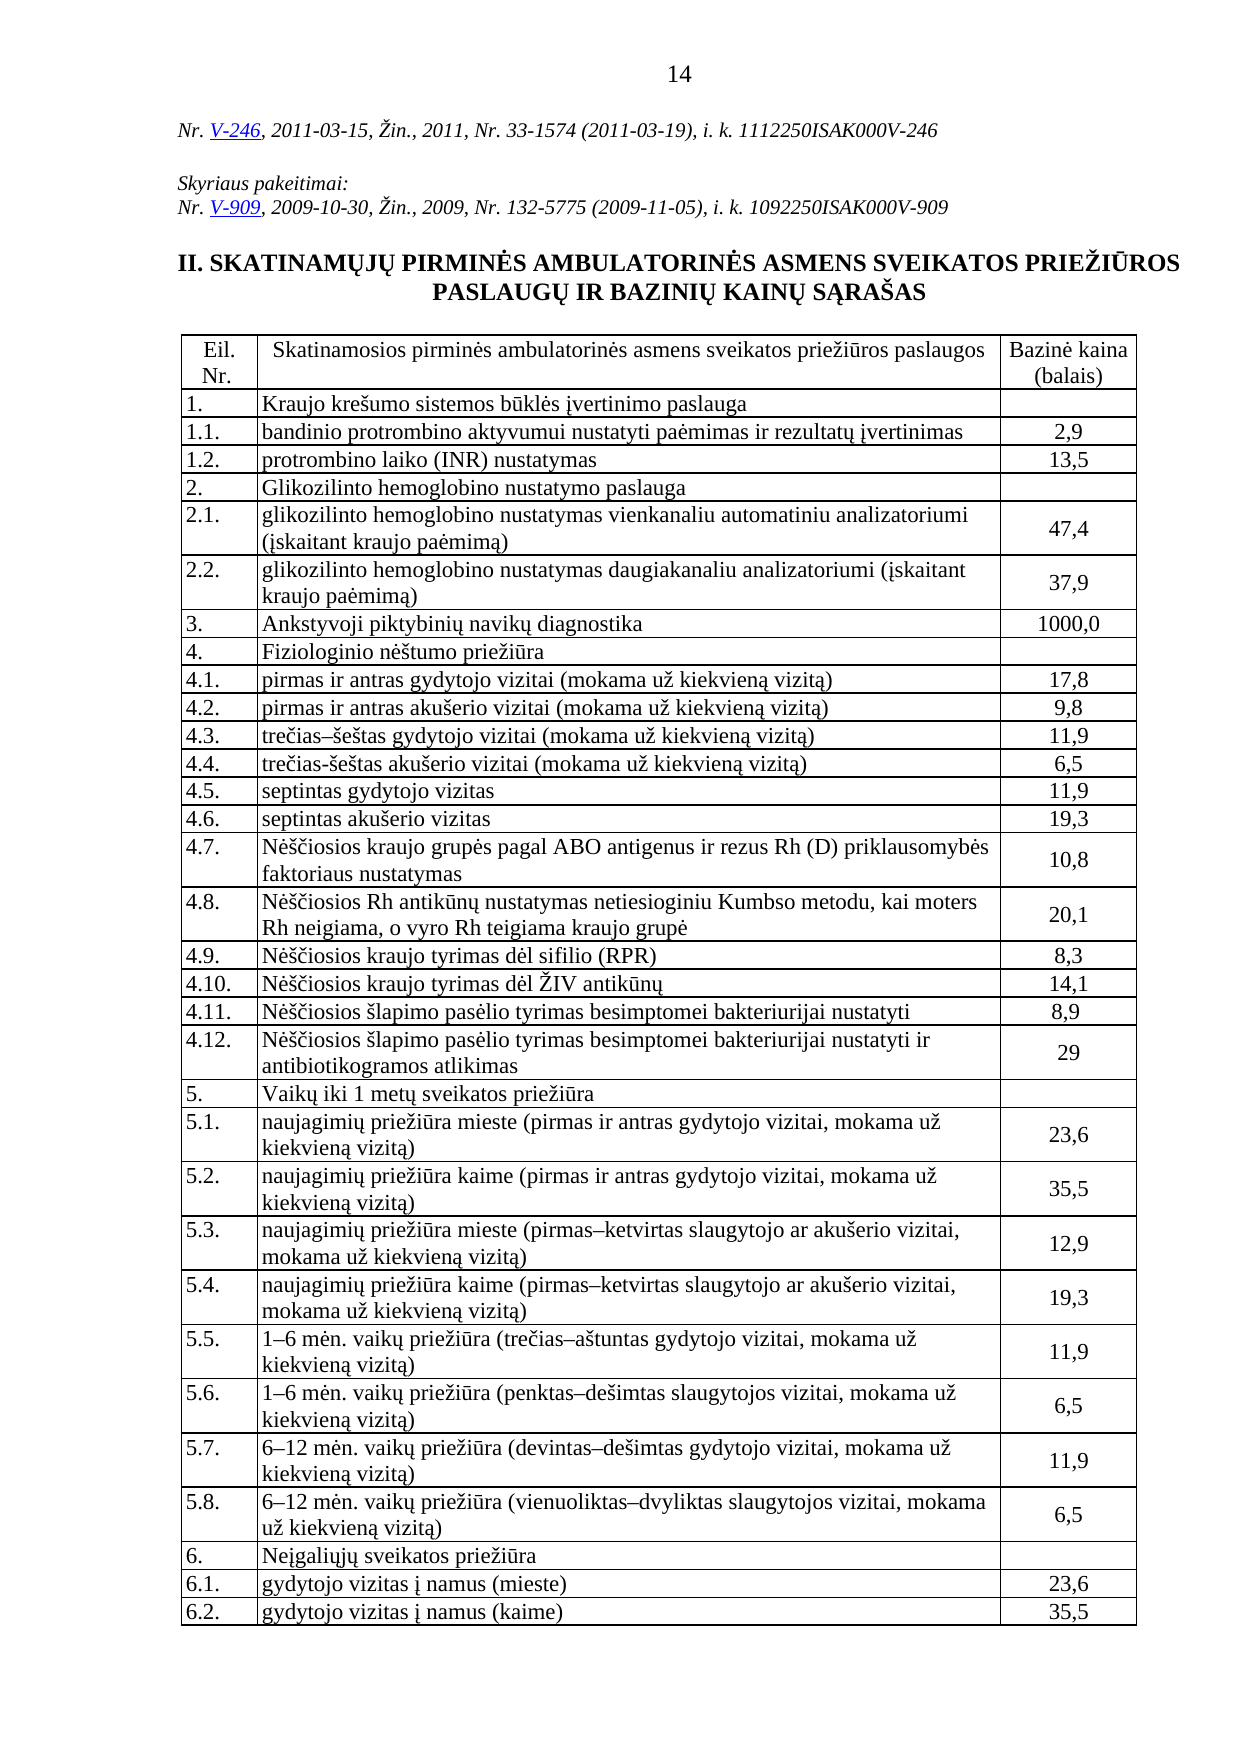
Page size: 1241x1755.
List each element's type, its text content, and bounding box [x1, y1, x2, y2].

table_cell 1.2. [182, 446, 257, 472]
table_cell 10,8 [1001, 833, 1136, 886]
table_cell 4.4. [182, 750, 257, 776]
table_cell 6.1. [182, 1570, 257, 1596]
table_cell 6–12 mėn. vaikų priežiūra (vienuoliktas–dvyliktas slaugytojos vizitai, mokama už kiekvieną vizitą) [258, 1488, 1000, 1541]
table_cell 4.6. [182, 806, 257, 832]
table_cell Fiziologinio nėštumo priežiūra [258, 638, 1000, 664]
table_cell 4.5. [182, 778, 257, 804]
table_cell 1. [182, 390, 257, 416]
table_cell Kraujo krešumo sistemos būklės įvertinimo paslauga [258, 390, 1000, 416]
table_cell 4.9. [182, 942, 257, 968]
table_cell glikozilinto hemoglobino nustatymas vienkanaliu automatiniu analizatoriumi (įskaitant kraujo paėmimą) [258, 502, 1000, 554]
table_cell 5.1. [182, 1108, 257, 1161]
table_cell gydytojo vizitas į namus (mieste) [258, 1570, 1000, 1596]
table_cell 2.2. [182, 556, 257, 608]
table_cell 47,4 [1001, 502, 1136, 554]
table_cell [1001, 638, 1136, 664]
table_cell septintas gydytojo vizitas [258, 778, 1000, 804]
table_cell 3. [182, 610, 257, 636]
table_cell 1.1. [182, 418, 257, 444]
table_cell 35,5 [1001, 1598, 1136, 1624]
table_cell 12,9 [1001, 1217, 1136, 1269]
table_cell glikozilinto hemoglobino nustatymas daugiakanaliu analizatoriumi (įskaitant kraujo paėmimą) [258, 556, 1000, 608]
table_cell 1–6 mėn. vaikų priežiūra (penktas–dešimtas slaugytojos vizitai, mokama už kiekvieną vizitą) [258, 1379, 1000, 1432]
text Nr. V-246, 2011-03-15, Žin., 2011, Nr. 33-1574 (2011-03-19), i. k. 1112250ISAK000V-246 [177, 118, 1181, 142]
table_cell 6,5 [1001, 750, 1136, 776]
table_cell 2. [182, 474, 257, 500]
table_cell 11,9 [1001, 778, 1136, 804]
table_cell 4. [182, 638, 257, 664]
table_cell Nėščiosios kraujo tyrimas dėl sifilio (RPR) [258, 942, 1000, 968]
table_cell 20,1 [1001, 888, 1136, 940]
table_cell 4.1. [182, 666, 257, 692]
table_cell 4.7. [182, 833, 257, 886]
table_cell 11,9 [1001, 1325, 1136, 1378]
table_cell 4.8. [182, 888, 257, 940]
table_cell Nėščiosios Rh antikūnų nustatymas netiesioginiu Kumbso metodu, kai moters Rh neigiama, o vyro Rh teigiama kraujo grupė [258, 888, 1000, 940]
table_cell 6,5 [1001, 1379, 1136, 1432]
table_cell 6,5 [1001, 1488, 1136, 1541]
table_cell 5.7. [182, 1434, 257, 1486]
table_cell [1001, 1080, 1136, 1106]
table_cell 11,9 [1001, 722, 1136, 748]
table_cell 8,9 [1001, 998, 1136, 1024]
table_cell Neįgaliųjų sveikatos priežiūra [258, 1542, 1000, 1568]
table_cell 5. [182, 1080, 257, 1106]
table_cell Vaikų iki 1 metų sveikatos priežiūra [258, 1080, 1000, 1106]
table_cell 4.3. [182, 722, 257, 748]
table_cell 4.10. [182, 970, 257, 996]
table_cell 6. [182, 1542, 257, 1568]
table_cell 6.2. [182, 1598, 257, 1624]
table_cell 14,1 [1001, 970, 1136, 996]
table_cell naujagimių priežiūra kaime (pirmas ir antras gydytojo vizitai, mokama už kiekvieną vizitą) [258, 1162, 1000, 1215]
table_cell 6–12 mėn. vaikų priežiūra (devintas–dešimtas gydytojo vizitai, mokama už kiekvieną vizitą) [258, 1434, 1000, 1486]
table_cell Ankstyvoji piktybinių navikų diagnostika [258, 610, 1000, 636]
table_cell 35,5 [1001, 1162, 1136, 1215]
table_header Skatinamosios pirminės ambulatorinės asmens sveikatos priežiūros paslaugos [258, 336, 1000, 388]
table_cell naujagimių priežiūra mieste (pirmas ir antras gydytojo vizitai, mokama už kiekvieną vizitą) [258, 1108, 1000, 1161]
table_cell 37,9 [1001, 556, 1136, 608]
table_cell 19,3 [1001, 806, 1136, 832]
table_cell 23,6 [1001, 1108, 1136, 1161]
text II. SKATINAMŲJŲ PIRMINĖS AMBULATORINĖS ASMENS SVEIKATOS PRIEŽIŪROS PASLAUGŲ IR BAZINIŲ KAINŲ SĄRAŠAS [177, 248, 1181, 305]
table_cell Nėščiosios kraujo tyrimas dėl ŽIV antikūnų [258, 970, 1000, 996]
table_cell 1–6 mėn. vaikų priežiūra (trečias–aštuntas gydytojo vizitai, mokama už kiekvieną vizitą) [258, 1325, 1000, 1378]
table_cell 2,9 [1001, 418, 1136, 444]
table_cell 9,8 [1001, 694, 1136, 720]
table_cell [1001, 390, 1136, 416]
table_cell Glikozilinto hemoglobino nustatymo paslauga [258, 474, 1000, 500]
table_cell 19,3 [1001, 1271, 1136, 1323]
table_cell 29 [1001, 1026, 1136, 1078]
table_cell 5.2. [182, 1162, 257, 1215]
table_cell trečias-šeštas akušerio vizitai (mokama už kiekvieną vizitą) [258, 750, 1000, 776]
table_cell 4.11. [182, 998, 257, 1024]
table_cell naujagimių priežiūra kaime (pirmas–ketvirtas slaugytojo ar akušerio vizitai, mokama už kiekvieną vizitą) [258, 1271, 1000, 1323]
table_cell 5.3. [182, 1217, 257, 1269]
table_cell [1001, 1542, 1136, 1568]
table_cell naujagimių priežiūra mieste (pirmas–ketvirtas slaugytojo ar akušerio vizitai, mokama už kiekvieną vizitą) [258, 1217, 1000, 1269]
table_cell 11,9 [1001, 1434, 1136, 1486]
table_cell bandinio protrombino aktyvumui nustatyti paėmimas ir rezultatų įvertinimas [258, 418, 1000, 444]
table_cell 23,6 [1001, 1570, 1136, 1596]
table_header Bazinė kaina (balais) [1001, 336, 1136, 388]
table_cell 2.1. [182, 502, 257, 554]
table_cell protrombino laiko (INR) nustatymas [258, 446, 1000, 472]
table_cell trečias–šeštas gydytojo vizitai (mokama už kiekvieną vizitą) [258, 722, 1000, 748]
table_cell 4.12. [182, 1026, 257, 1078]
table_cell 5.8. [182, 1488, 257, 1541]
table_cell septintas akušerio vizitas [258, 806, 1000, 832]
table_cell 13,5 [1001, 446, 1136, 472]
table_header Eil. Nr. [182, 336, 257, 388]
table_cell 8,3 [1001, 942, 1136, 968]
table_cell Nėščiosios kraujo grupės pagal ABO antigenus ir rezus Rh (D) priklausomybės faktoriaus nustatymas [258, 833, 1000, 886]
table_cell [1001, 474, 1136, 500]
table_cell 1000,0 [1001, 610, 1136, 636]
table_cell gydytojo vizitas į namus (kaime) [258, 1598, 1000, 1624]
table_cell 17,8 [1001, 666, 1136, 692]
table_cell 5.4. [182, 1271, 257, 1323]
table_cell 5.5. [182, 1325, 257, 1378]
table_cell 4.2. [182, 694, 257, 720]
table_cell Nėščiosios šlapimo pasėlio tyrimas besimptomei bakteriurijai nustatyti [258, 998, 1000, 1024]
table_cell pirmas ir antras akušerio vizitai (mokama už kiekvieną vizitą) [258, 694, 1000, 720]
table_cell pirmas ir antras gydytojo vizitai (mokama už kiekvieną vizitą) [258, 666, 1000, 692]
text Nr. V-909, 2009-10-30, Žin., 2009, Nr. 132-5775 (2009-11-05), i. k. 1092250ISAK000V-909 [177, 195, 1181, 219]
table_cell 5.6. [182, 1379, 257, 1432]
table_cell Nėščiosios šlapimo pasėlio tyrimas besimptomei bakteriurijai nustatyti ir antibiotikogramos atlikimas [258, 1026, 1000, 1078]
text Skyriaus pakeitimai: [177, 171, 1181, 195]
